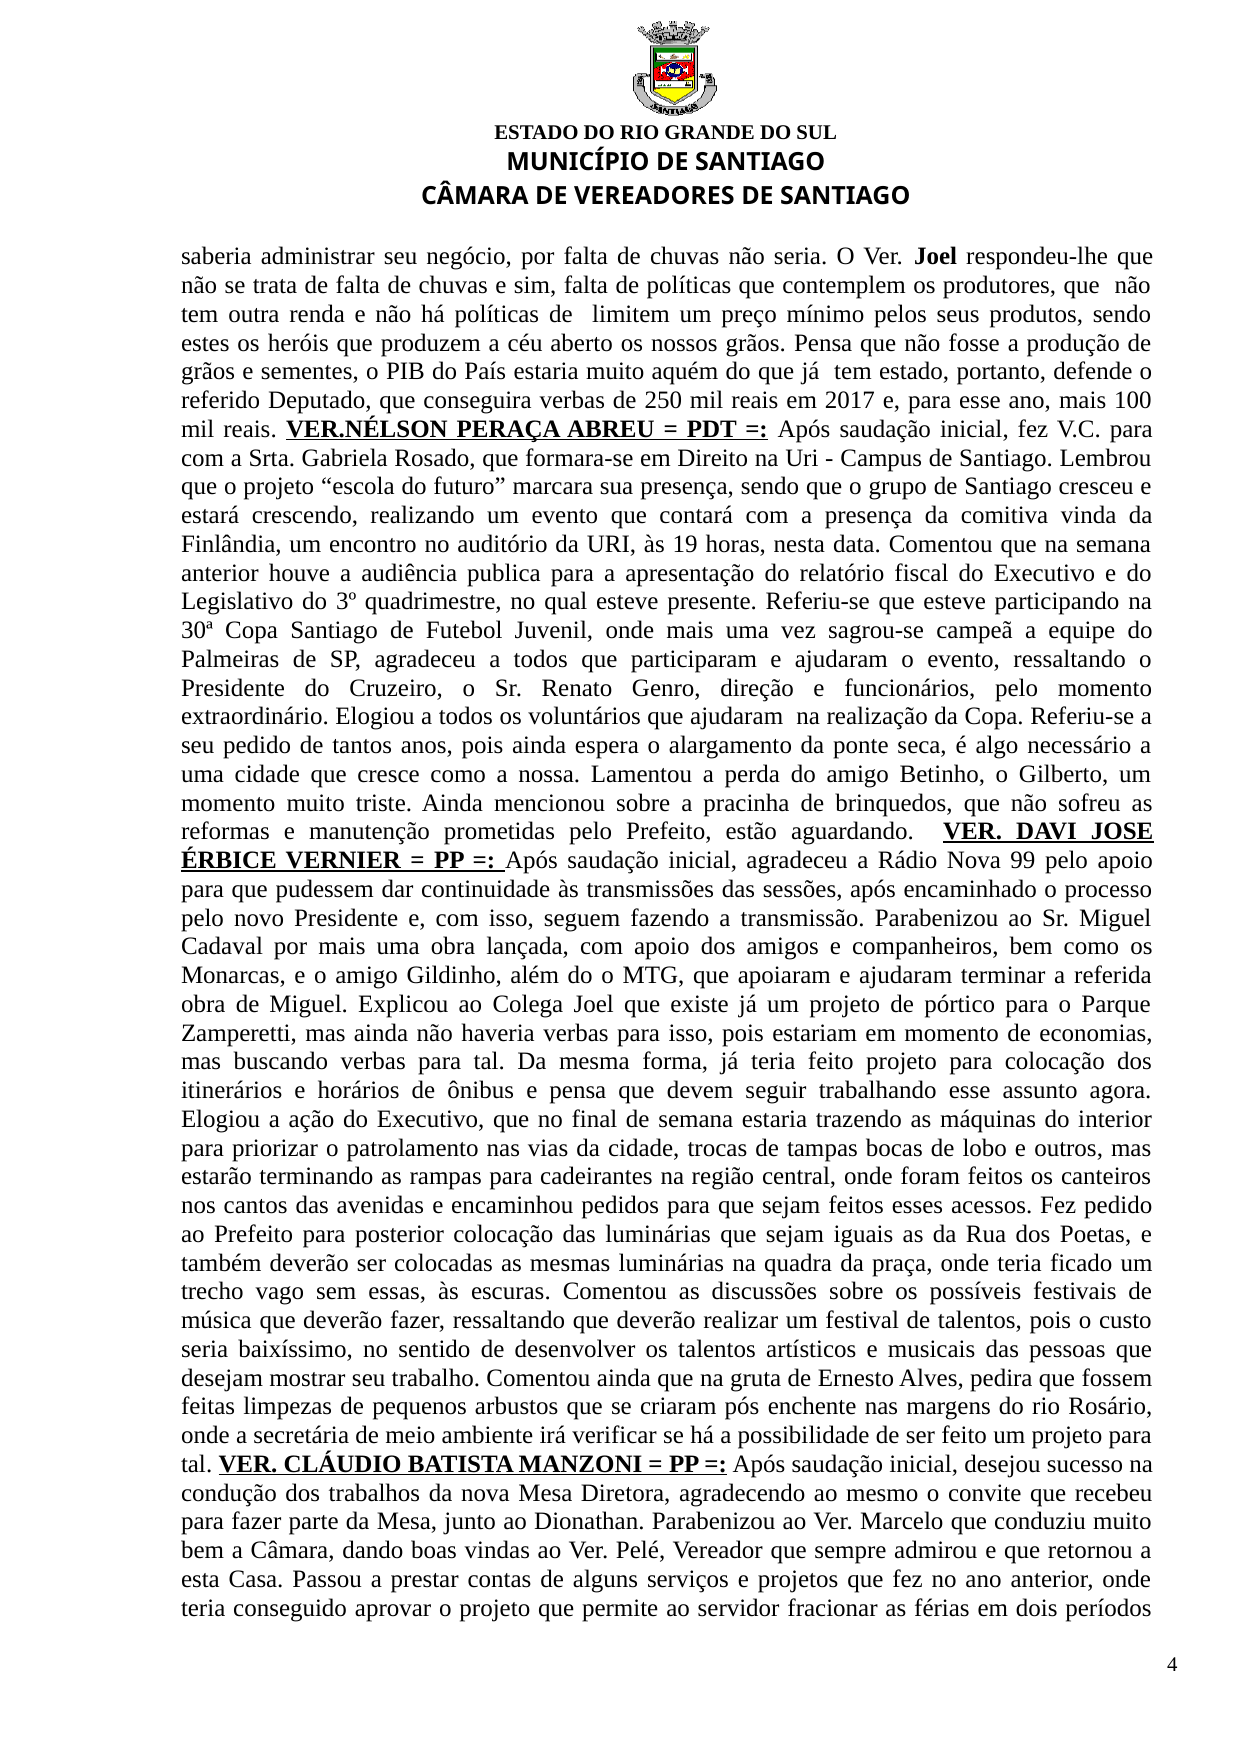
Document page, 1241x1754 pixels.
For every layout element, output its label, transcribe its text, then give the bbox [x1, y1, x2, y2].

list saberia administrar seu negócio, por falta de chuvas não seria. O Ver. Joel respondeu-lhe que não se trata de falta de chuvas e sim, falta de políticas que contemplem os produtores, que não tem outra renda e não há políticas de limitem um preço mínimo pelos seus produtos, sendo estes os heróis que produzem a céu aberto os nossos grãos. Pensa que não fosse a produção de grãos e sementes, o PIB do País estaria muito aquém do que já tem estado, portanto, defende o referido Deputado, que conseguira verbas de 250 mil reais em 2017 e, para esse ano, mais 100 mil reais. VER.NÉLSON PERAÇA ABREU = PDT =: Após saudação inicial, fez V.C. para com a Srta. Gabriela Rosado, que formara-se em Direito na Uri - Campus de Santiago. Lembrou que o projeto “escola do futuro” marcara sua presença, sendo que o grupo de Santiago cresceu e estará crescendo, realizando um evento que contará com a presença da comitiva vinda da Finlândia, um encontro no auditório da URI, às 19 horas, nesta data. Comentou que na semana anterior houve a audiência publica para a apresentação do relatório fiscal do Executivo e do Legislativo do 3º quadrimestre, no qual esteve presente. Referiu-se que esteve participando na 30ª Copa Santiago de Futebol Juvenil, onde mais uma vez sagrou-se campeã a equipe do Palmeiras de SP, agradeceu a todos que participaram e ajudaram o evento, ressaltando o Presidente do Cruzeiro, o Sr. Renato Genro, direção e funcionários, pelo momento extraordinário. Elogiou a todos os voluntários que ajudaram na realização da Copa. Referiu-se a seu pedido de tantos anos, pois ainda espera o alargamento da ponte seca, é algo necessário a uma cidade que cresce como a nossa. Lamentou a perda do amigo Betinho, o Gilberto, um momento muito triste. Ainda mencionou sobre a pracinha de brinquedos, que não sofreu as reformas e manutenção prometidas pelo Prefeito, estão aguardando. VER. DAVI JOSE ÉRBICE VERNIER = PP =: Após saudação inicial, agradeceu a Rádio Nova 99 pelo apoio para que pudessem dar continuidade às transmissões das sessões, após encaminhado o processo pelo novo Presidente e, com isso, seguem fazendo a transmissão. Parabenizou ao Sr. Miguel Cadaval por mais uma obra lançada, com apoio dos amigos e companheiros, bem como os Monarcas, e o amigo Gildinho, além do o MTG, que apoiaram e ajudaram terminar a referida obra de Miguel. Explicou ao Colega Joel que existe já um projeto de pórtico para o Parque Zamperetti, mas ainda não haveria verbas para isso, pois estariam em momento de economias, mas buscando verbas para tal. Da mesma forma, já teria feito projeto para colocação dos itinerários e horários de ônibus e pensa que devem seguir trabalhando esse assunto agora. Elogiou a ação do Executivo, que no final de semana estaria trazendo as máquinas do interior para priorizar o patrolamento nas vias da cidade, trocas de tampas bocas de lobo e outros, mas estarão terminando as rampas para cadeirantes na região central, onde foram feitos os canteiros nos cantos das avenidas e encaminhou pedidos para que sejam feitos esses acessos. Fez pedido ao Prefeito para posterior colocação das luminárias que sejam iguais as da Rua dos Poetas, e também deverão ser colocadas as mesmas luminárias na quadra da praça, onde teria ficado um trecho vago sem essas, às escuras. Comentou as discussões sobre os possíveis festivais de música que deverão fazer, ressaltando que deverão realizar um festival de talentos, pois o custo seria baixíssimo, no sentido de desenvolver os talentos artísticos e musicais das pessoas que desejam mostrar seu trabalho. Comentou ainda que na gruta de Ernesto Alves, pedira que fossem feitas limpezas de pequenos arbustos que se criaram pós enchente nas margens do rio Rosário, onde a secretária de meio ambiente irá verificar se há a possibilidade de ser feito um projeto para tal. VER. CLÁUDIO BATISTA MANZONI = PP =: Após saudação inicial, desejou sucesso na condução dos trabalhos da nova Mesa Diretora, agradecendo ao mesmo o convite que recebeu para fazer parte da Mesa, junto ao Dionathan. Parabenizou ao Ver. Marcelo que conduziu muito bem a Câmara, dando boas vindas ao Ver. Pelé, Vereador que sempre admirou e que retornou a esta Casa. Passou a prestar contas de alguns serviços e projetos que fez no ano anterior, onde teria conseguido aprovar o projeto que permite ao servidor fracionar as férias em dois períodos [143, 241, 1153, 1621]
